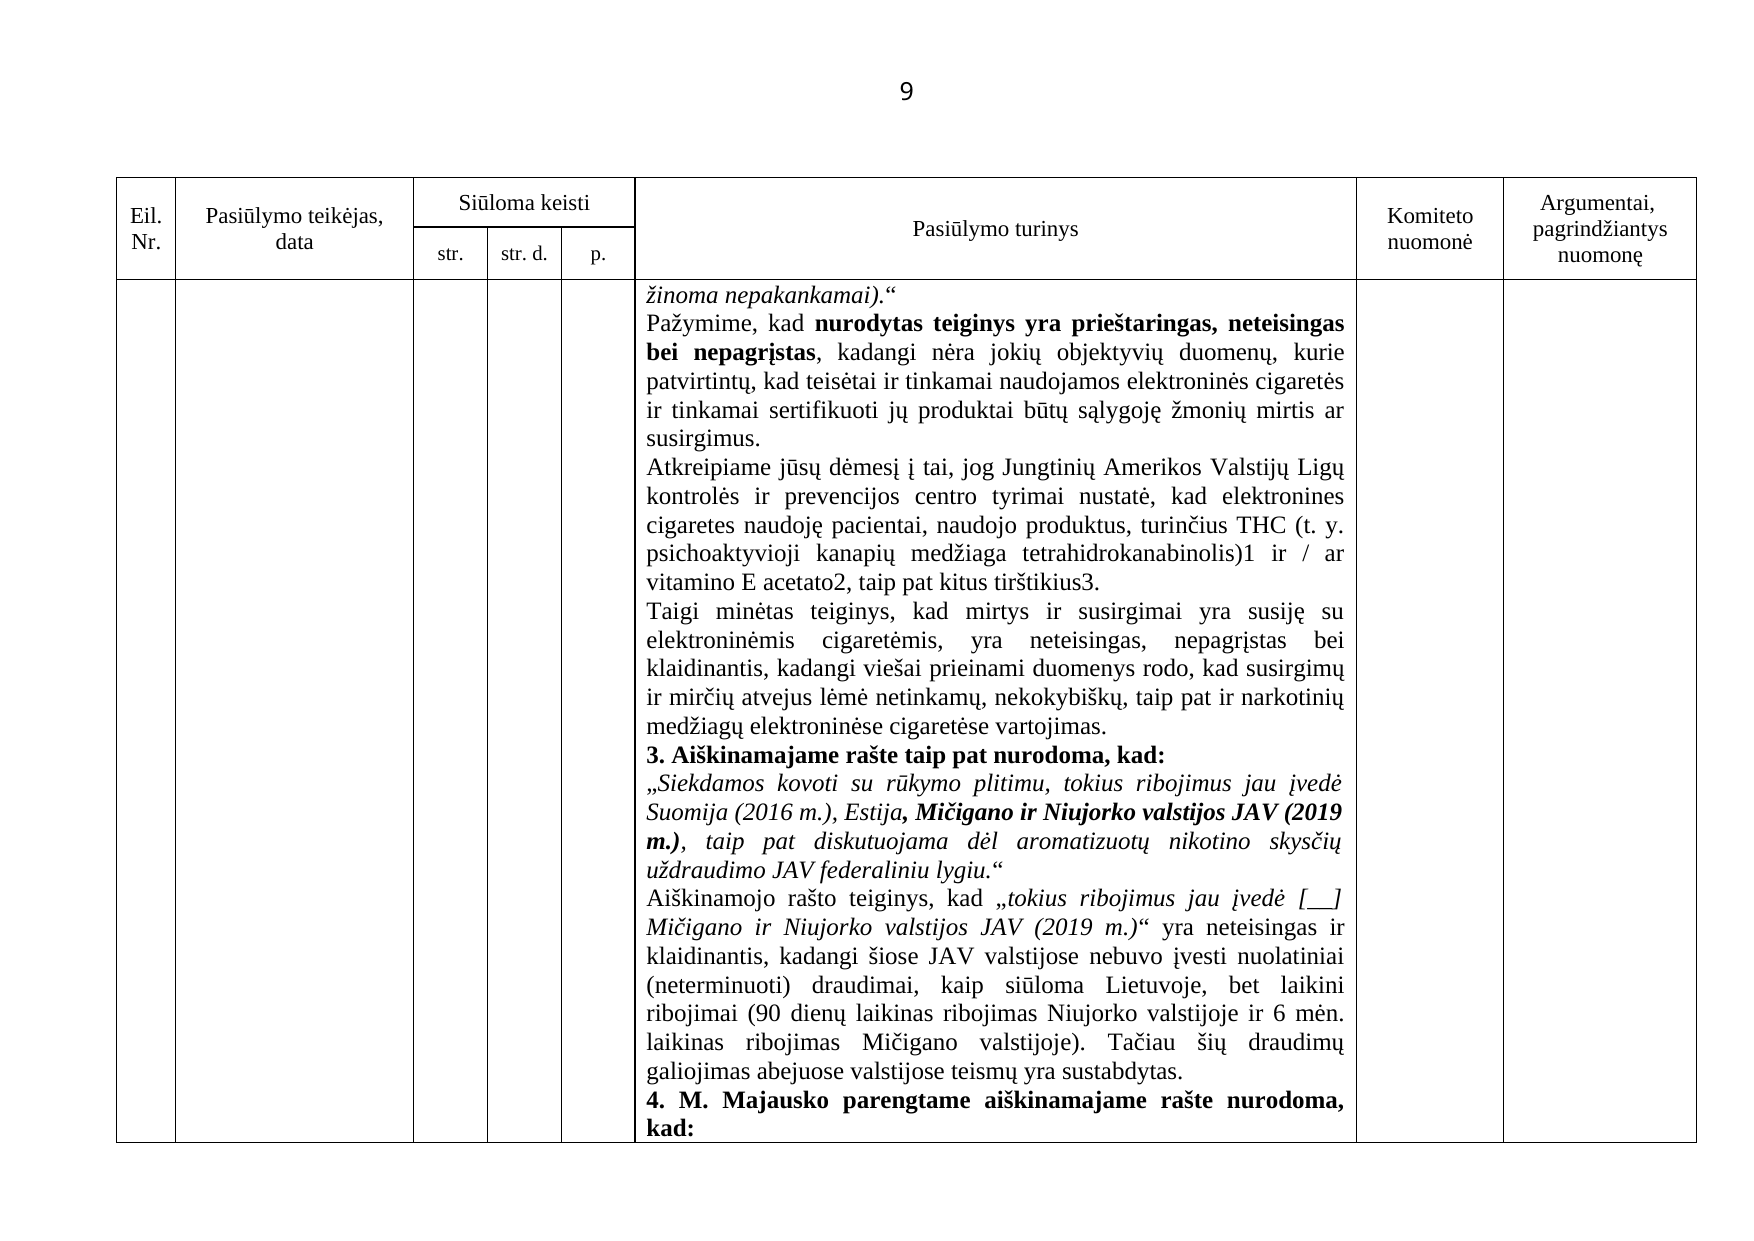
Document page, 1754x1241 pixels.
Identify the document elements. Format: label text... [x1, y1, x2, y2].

table_cell [1357, 280, 1503, 1142]
table_cell žinoma nepakankamai).“ Pažymime, kad nurodytas teiginys yra prieštaringas, neteisingas bei nepagrįstas, kadangi nėra jokių objektyvių duomenų, kurie patvirtintų, kad teisėtai ir tinkamai naudojamos elektroninės cigaretės ir tinkamai sertifikuoti jų produktai būtų sąlygoję žmonių mirtis ar susirgimus. Atkreipiame jūsų dėmesį į tai, jog Jungtinių Amerikos Valstijų Ligų kontrolės ir prevencijos centro tyrimai nustatė, kad elektronines cigaretes naudoję pacientai, naudojo produktus, turinčius THC (t. y. psichoaktyvioji kanapių medžiaga tetrahidrokanabinolis)1 ir / ar vitamino E acetato2, taip pat kitus tirštikius3. Taigi minėtas teiginys, kad mirtys ir susirgimai yra susiję su elektroninėmis cigaretėmis, yra neteisingas, nepagrįstas bei klaidinantis, kadangi viešai prieinami duomenys rodo, kad susirgimų ir mirčių atvejus lėmė netinkamų, nekokybiškų, taip pat ir narkotinių medžiagų elektroninėse cigaretėse vartojimas. 3. Aiškinamajame rašte taip pat nurodoma, kad: „Siekdamos kovoti su rūkymo plitimu, tokius ribojimus jau įvedė Suomija (2016 m.), Estija, Mičigano ir Niujorko valstijos JAV (2019 m.), taip pat diskutuojama dėl aromatizuotų nikotino skysčių uždraudimo JAV federaliniu lygiu.“ Aiškinamojo rašto teiginys, kad „tokius ribojimus jau įvedė [__] Mičigano ir Niujorko valstijos JAV (2019 m.)“ yra neteisingas ir klaidinantis, kadangi šiose JAV valstijose nebuvo įvesti nuolatiniai (neterminuoti) draudimai, kaip siūloma Lietuvoje, bet laikini ribojimai (90 dienų laikinas ribojimas Niujorko valstijoje ir 6 mėn. laikinas ribojimas Mičigano valstijoje). Tačiau šių draudimų galiojimas abejuose valstijose teismų yra sustabdytas. 4. M. Majausko parengtame aiškinamajame rašte nurodoma, kad: [636, 280, 1356, 1142]
table_header Komiteto nuomonė [1357, 178, 1503, 279]
table_cell [117, 280, 175, 1142]
table_header Pasiūlymo teikėjas, data [176, 178, 413, 279]
table_header Argumentai, pagrindžiantys nuomonę [1504, 178, 1696, 279]
table_header Siūloma keisti [414, 178, 634, 226]
table_cell str. d. [488, 228, 561, 279]
table_cell [414, 280, 487, 1142]
table_cell str. [414, 228, 487, 279]
table_cell [1504, 280, 1696, 1142]
table_header Eil. Nr. [117, 178, 175, 279]
table_cell [176, 280, 413, 1142]
table_cell [562, 280, 634, 1142]
table_cell p. [562, 228, 634, 279]
table_cell [488, 280, 561, 1142]
table_header Pasiūlymo turinys [636, 178, 1356, 279]
